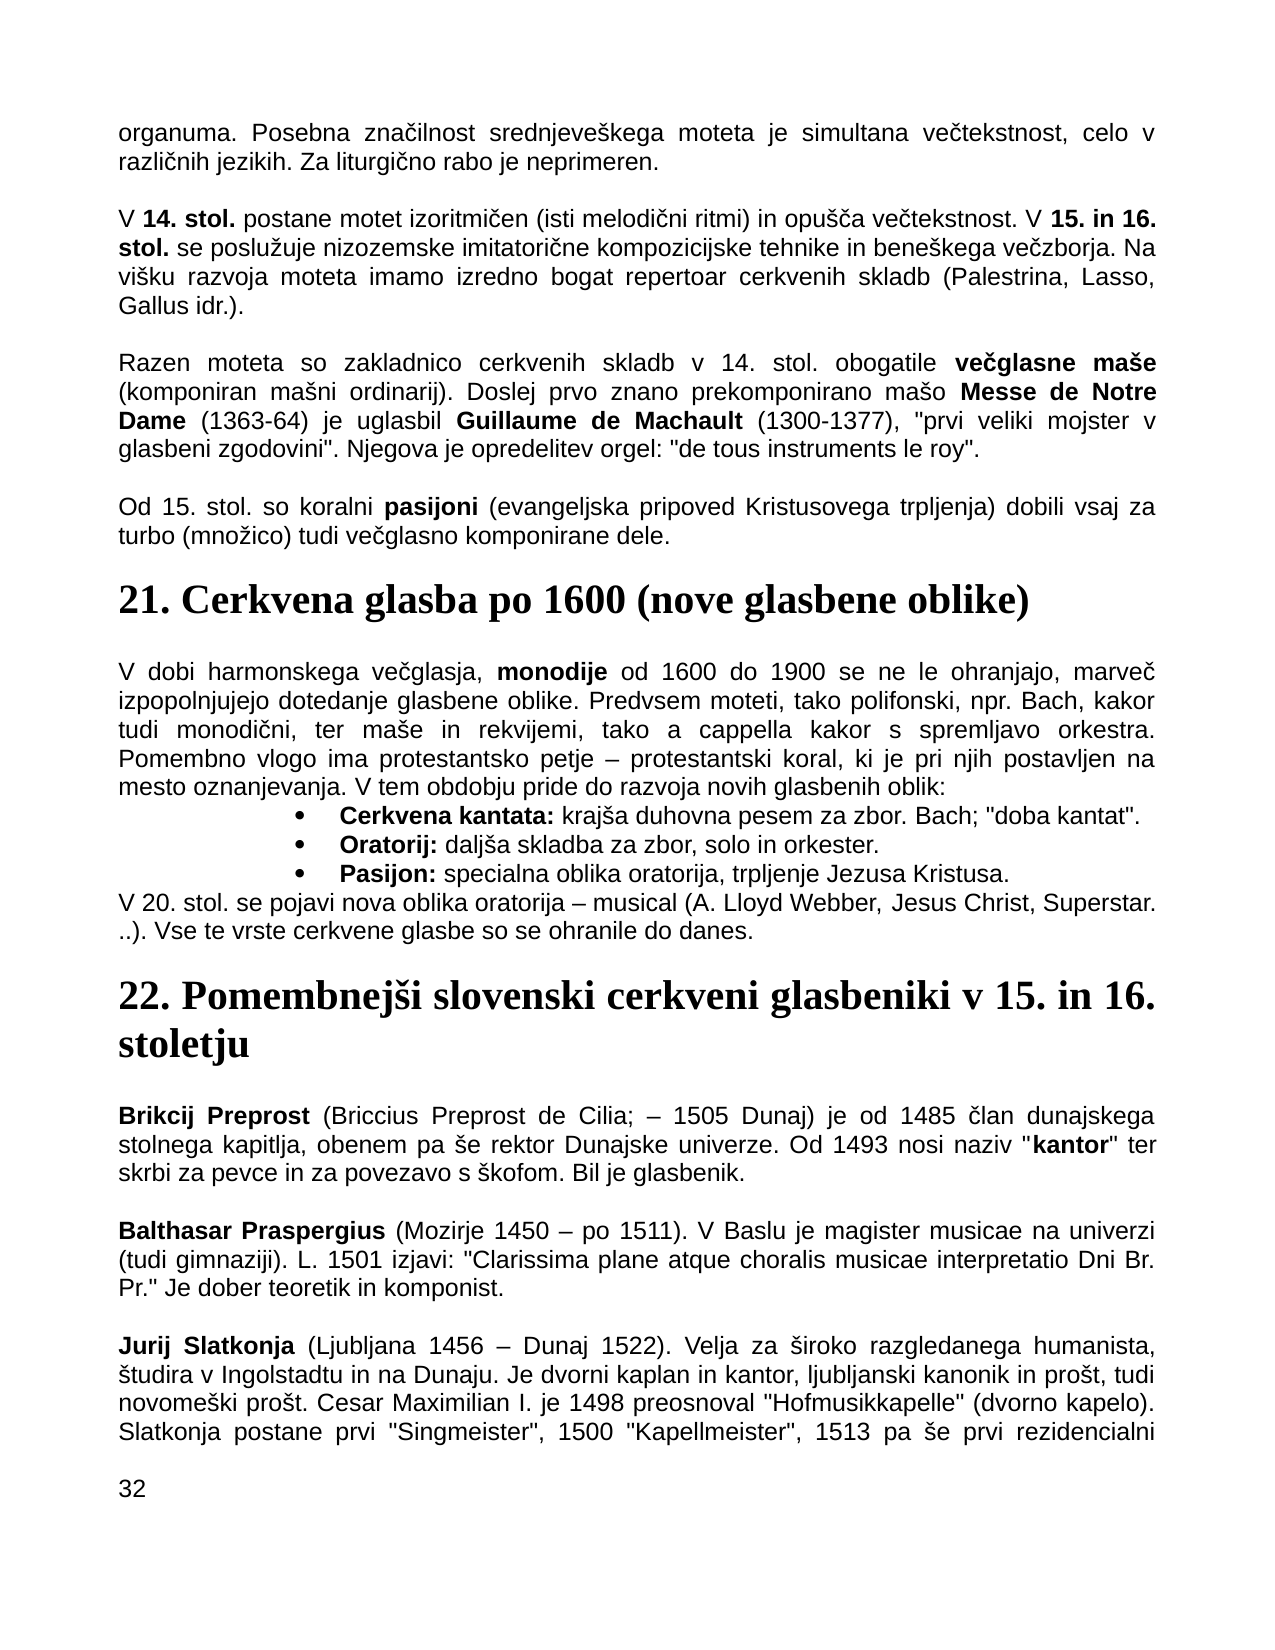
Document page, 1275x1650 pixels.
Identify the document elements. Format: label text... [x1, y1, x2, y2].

text Brikcij Preprost (Briccius Preprost de Cilia; – 1505 Dunaj) je od 1485 član dunajskega stolnega kapitlja, obenem pa še rektor Dunajske univerze. Od 1493 nosi naziv "kantor" ter skrbi za pevce in za povezavo s škofom. Bil je glasbenik. [118, 1101, 1157, 1187]
text Balthasar Praspergius (Mozirje 1450 – po 1511). V Baslu je magister musicae na univerzi (tudi gimnaziji). L. 1501 izjavi: "Clarissima plane atque choralis musicae interpretatio Dni Br. Pr." Je dober teoretik in komponist. [118, 1216, 1157, 1302]
text organuma. Posebna značilnost srednjeveškega moteta je simultana večtekstnost, celo v različnih jezikih. Za liturgično rabo je neprimeren. [118, 118, 1157, 176]
text V 14. stol. postane motet izoritmičen (isti melodični ritmi) in opušča večtekstnost. V 15. in 16. stol. se poslužuje nizozemske imitatorične kompozicijske tehnike in beneškega večzborja. Na višku razvoja moteta imamo izredno bogat repertoar cerkvenih skladb (Palestrina, Lasso, Gallus idr.). [118, 204, 1157, 319]
subtitle 21. Cerkvena glasba po 1600 (nove glasbene oblike) [118, 574, 1157, 622]
text Jurij Slatkonja (Ljubljana 1456 – Dunaj 1522). Velja za široko razgledanega humanista, študira v Ingolstadtu in na Dunaju. Je dvorni kaplan in kantor, ljubljanski kanonik in prošt, tudi novomeški prošt. Cesar Maximilian I. je 1498 preosnoval "Hofmusikkapelle" (dvorno kapelo). Slatkonja postane prvi "Singmeister", 1500 "Kapellmeister", 1513 pa še prvi rezidencialni [118, 1331, 1157, 1446]
text Od 15. stol. so koralni pasijoni (evangeljska pripoved Kristusovega trpljenja) dobili vsaj za turbo (množico) tudi večglasno komponirane dele. [118, 492, 1157, 549]
list Oratorij: daljša skladba za zbor, solo in orkester. [295, 830, 1157, 859]
text Razen moteta so zakladnico cerkvenih skladb v 14. stol. obogatile večglasne maše (komponiran mašni ordinarij). Doslej prvo znano prekomponirano mašo Messe de Notre Dame (1363-64) je uglasbil Guillaume de Machault (1300-1377), "prvi veliki mojster v glasbeni zgodovini". Njegova je opredelitev orgel: "de tous instruments le roy". [118, 348, 1157, 463]
text V dobi harmonskega večglasja, monodije od 1600 do 1900 se ne le ohranjajo, marveč izpopolnjujejo dotedanje glasbene oblike. Predvsem moteti, tako polifonski, npr. Bach, kakor tudi monodični, ter maše in rekvijemi, tako a cappella kakor s spremljavo orkestra. Pomembno vlogo ima protestantsko petje – protestantski koral, ki je pri njih postavljen na mesto oznanjevanja. V tem obdobju pride do razvoja novih glasbenih oblik: [118, 657, 1157, 801]
text V 20. stol. se pojavi nova oblika oratorija – musical (A. Lloyd Webber, Jesus Christ, Superstar. ..). Vse te vrste cerkvene glasbe so se ohranile do danes. [118, 888, 1157, 945]
list Cerkvena kantata: krajša duhovna pesem za zbor. Bach; "doba kantat". [295, 801, 1157, 830]
subtitle 22. Pomembnejši slovenski cerkveni glasbeniki v 15. in 16. stoletju [118, 970, 1157, 1066]
list Pasijon: specialna oblika oratorija, trpljenje Jezusa Kristusa. [295, 859, 1157, 888]
